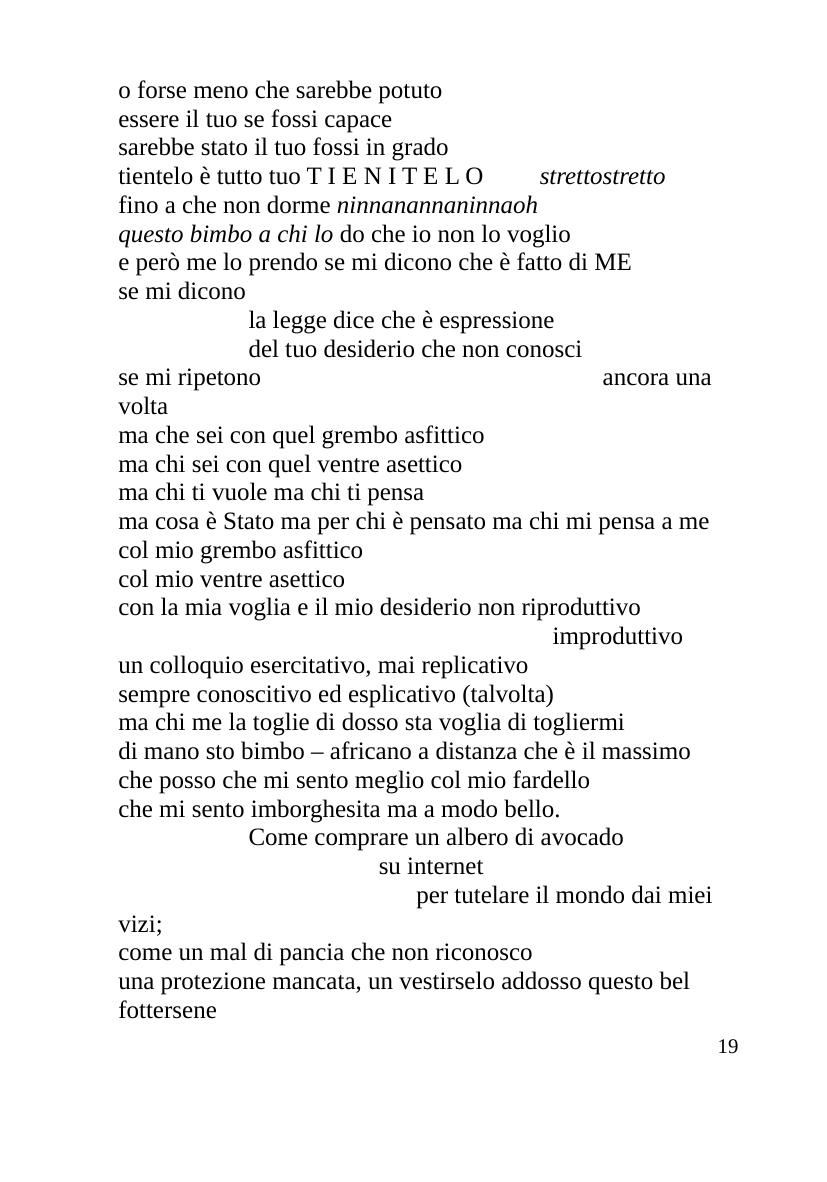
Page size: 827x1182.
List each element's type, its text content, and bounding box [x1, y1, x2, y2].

text fino a che non dorme ninnanannaninnaoh [118, 190, 738, 219]
text del tuo desiderio che non conosci [147, 334, 738, 362]
text su internet [118, 851, 738, 880]
text o forse meno che sarebbe potuto [118, 75, 738, 104]
text ma chi me la toglie di dosso sta voglia di togliermi [118, 707, 738, 736]
text se mi ripetono ancora una volta [118, 362, 738, 420]
text di mano sto bimbo – africano a distanza che è il massimo [118, 736, 738, 765]
text se mi dicono [118, 276, 738, 305]
text per tutelare il mondo dai miei vizi; [118, 880, 738, 937]
text col mio grembo asfittico [118, 535, 738, 564]
text col mio ventre asettico [118, 564, 738, 592]
text che mi sento imborghesita ma a modo bello. [118, 794, 738, 822]
text con la mia voglia e il mio desiderio non riproduttivo [118, 592, 738, 621]
text Come comprare un albero di avocado [118, 822, 738, 851]
text ma chi ti vuole ma chi ti pensa [118, 477, 738, 506]
text la legge dice che è espressione [248, 305, 738, 334]
text sarebbe stato il tuo fossi in grado [118, 132, 738, 161]
text come un mal di pancia che non riconosco [118, 937, 738, 966]
text che posso che mi sento meglio col mio fardello [118, 765, 738, 794]
text una protezione mancata, un vestirselo addosso questo bel fottersene [118, 966, 738, 1024]
text questo bimbo a chi lo do che io non lo voglio [118, 219, 738, 247]
text tientelo è tutto tuo T I E N I T E L O strettostretto [118, 161, 738, 190]
text improduttivo [118, 621, 738, 650]
text un colloquio esercitativo, mai replicativo [118, 650, 738, 679]
text e però me lo prendo se mi dicono che è fatto di ME [118, 247, 738, 276]
text sempre conoscitivo ed esplicativo (talvolta) [118, 679, 738, 707]
text essere il tuo se fossi capace [118, 104, 738, 132]
text ma cosa è Stato ma per chi è pensato ma chi mi pensa a me [118, 506, 738, 535]
text ma che sei con quel grembo asfittico [118, 420, 738, 449]
text ma chi sei con quel ventre asettico [118, 449, 738, 477]
